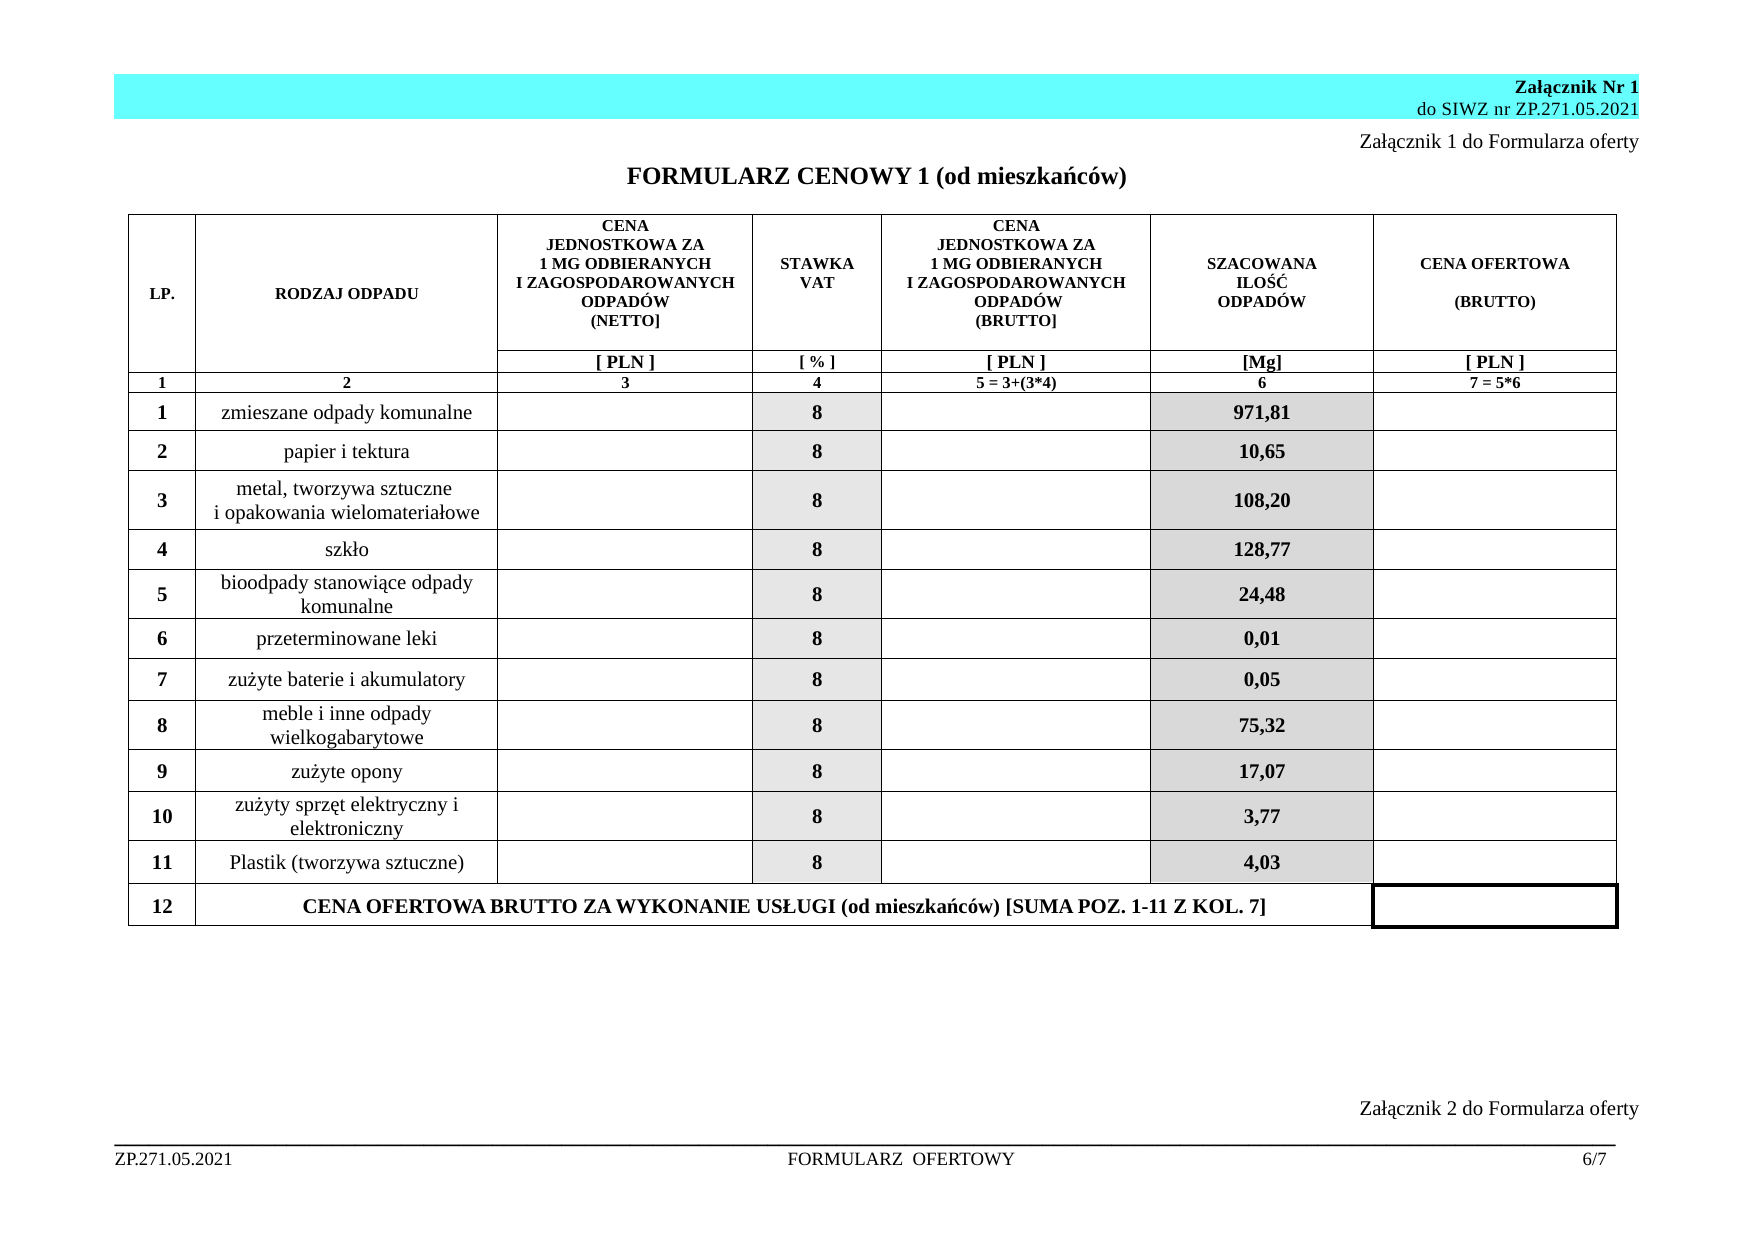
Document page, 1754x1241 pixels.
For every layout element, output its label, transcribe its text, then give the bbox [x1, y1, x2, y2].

table_cell 971,81 [1151, 393, 1373, 430]
table_cell [1374, 393, 1616, 430]
table_cell metal, tworzywa sztuczne i opakowania wielomateriałowe [196, 471, 497, 529]
text Załącznik 1 do Formularza oferty [144, 119, 1639, 153]
table_cell zużyte opony [196, 750, 497, 791]
table_cell 8 [753, 750, 881, 791]
table_cell 8 [753, 471, 881, 529]
table_cell [882, 659, 1150, 700]
table_cell [882, 701, 1150, 749]
table_cell 128,77 [1151, 530, 1373, 569]
table_cell zmieszane odpady komunalne [196, 393, 497, 430]
table_cell zużyte baterie i akumulatory [196, 659, 497, 700]
table_cell 2 [129, 431, 195, 470]
table_header RODZAJ ODPADU [196, 215, 497, 372]
table_cell [882, 792, 1150, 840]
table_cell [882, 393, 1150, 430]
table_cell [882, 431, 1150, 470]
table_cell 3 [498, 373, 752, 392]
table_cell szkło [196, 530, 497, 569]
table_cell [882, 619, 1150, 658]
table_cell [1374, 792, 1616, 840]
table_cell 4 [753, 373, 881, 392]
table_cell [498, 393, 752, 430]
table_cell [882, 841, 1150, 882]
table_cell meble i inne odpady wielkogabarytowe [196, 701, 497, 749]
table_cell [882, 471, 1150, 529]
table_cell [ PLN ] [498, 351, 752, 372]
table_cell 0,01 [1151, 619, 1373, 658]
table_cell [498, 431, 752, 470]
table_cell 7 [129, 659, 195, 700]
table_cell [882, 750, 1150, 791]
table_header CENA JEDNOSTKOWA ZA 1 MG ODBIERANYCH I ZAGOSPODAROWANYCH ODPADÓW (NETTO] [498, 215, 752, 349]
table_cell przeterminowane leki [196, 619, 497, 658]
table_cell [ PLN ] [882, 351, 1150, 372]
table_cell [1374, 701, 1616, 749]
table_cell 8 [129, 701, 195, 749]
table_cell [1374, 750, 1616, 791]
table_cell 11 [129, 841, 195, 882]
table_cell bioodpady stanowiące odpady komunalne [196, 570, 497, 618]
table_cell 7 = 5*6 [1374, 373, 1616, 392]
table_cell 24,48 [1151, 570, 1373, 618]
table_cell 8 [753, 659, 881, 700]
table_cell [882, 530, 1150, 569]
table_cell 8 [753, 530, 881, 569]
table_header LP. [129, 215, 195, 372]
table_cell [1375, 887, 1615, 924]
table_cell [498, 841, 752, 882]
table_cell 6 [129, 619, 195, 658]
table_header CENA OFERTOWA (BRUTTO) [1374, 215, 1616, 349]
table_cell [Mg] [1151, 351, 1373, 372]
table_cell 3 [129, 471, 195, 529]
table_cell 8 [753, 431, 881, 470]
table_cell [1374, 431, 1616, 470]
table_cell 6 [1151, 373, 1373, 392]
table_cell papier i tektura [196, 431, 497, 470]
table_cell 8 [753, 792, 881, 840]
table_cell [1374, 619, 1616, 658]
table_header CENA JEDNOSTKOWA ZA 1 MG ODBIERANYCH I ZAGOSPODAROWANYCH ODPADÓW (BRUTTO] [882, 215, 1150, 349]
table_cell [498, 570, 752, 618]
table_cell [498, 659, 752, 700]
table_cell [1374, 659, 1616, 700]
table_cell [498, 750, 752, 791]
table_cell [ % ] [753, 351, 881, 372]
table_header SZACOWANA ILOŚĆ ODPADÓW [1151, 215, 1373, 349]
table_cell [498, 471, 752, 529]
table_cell 12 [129, 884, 195, 924]
table_cell Plastik (tworzywa sztuczne) [196, 841, 497, 882]
table_cell 8 [753, 841, 881, 882]
table_cell [498, 619, 752, 658]
table_cell [1374, 570, 1616, 618]
table_cell 8 [753, 570, 881, 618]
table_cell 17,07 [1151, 750, 1373, 791]
table_cell 9 [129, 750, 195, 791]
table_cell 2 [196, 373, 497, 392]
table_cell 10 [129, 792, 195, 840]
table_cell [1374, 530, 1616, 569]
table_cell 8 [753, 619, 881, 658]
table_cell 5 [129, 570, 195, 618]
text FORMULARZ CENOWY 1 (od mieszkańców) [114, 153, 1639, 190]
table_header STAWKA VAT [753, 215, 881, 349]
table_cell 4 [129, 530, 195, 569]
table_cell [498, 792, 752, 840]
table_cell [1374, 471, 1616, 529]
table_cell 10,65 [1151, 431, 1373, 470]
table_cell 4,03 [1151, 841, 1373, 882]
table_cell 8 [753, 393, 881, 430]
table_cell zużyty sprzęt elektryczny i elektroniczny [196, 792, 497, 840]
table_cell 75,32 [1151, 701, 1373, 749]
table_cell CENA OFERTOWA BRUTTO ZA WYKONANIE USŁUGI (od mieszkańców) [SUMA POZ. 1-11 Z KOL. 7] [196, 884, 1371, 924]
table_cell [498, 701, 752, 749]
table_cell [882, 570, 1150, 618]
table_cell [ PLN ] [1374, 351, 1616, 372]
table_cell 1 [129, 393, 195, 430]
table_cell 0,05 [1151, 659, 1373, 700]
table_cell 8 [753, 701, 881, 749]
table_cell 5 = 3+(3*4) [882, 373, 1150, 392]
table_cell 3,77 [1151, 792, 1373, 840]
table_cell [498, 530, 752, 569]
table_cell [1374, 841, 1616, 882]
table_cell 1 [129, 373, 195, 392]
text Załącznik 2 do Formularza oferty [144, 1087, 1639, 1120]
table_cell 108,20 [1151, 471, 1373, 529]
